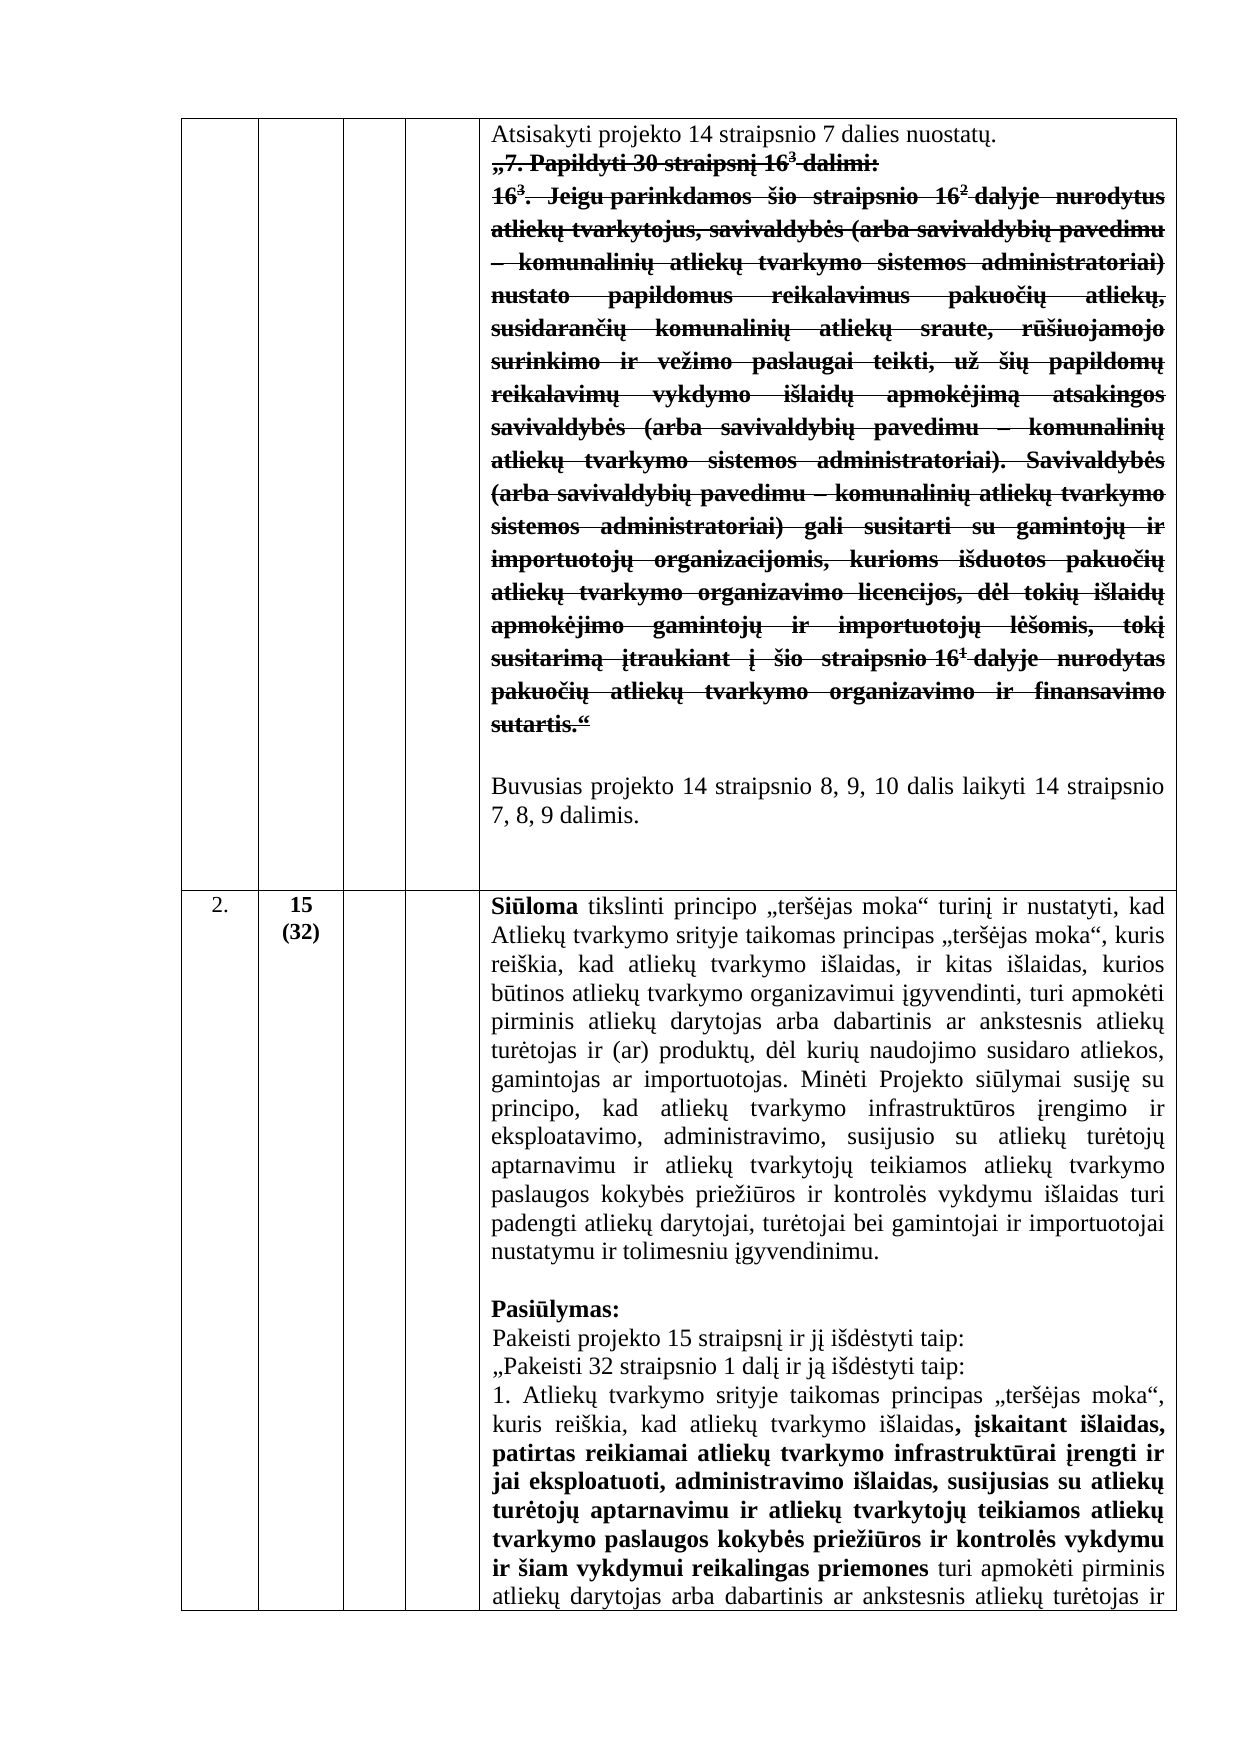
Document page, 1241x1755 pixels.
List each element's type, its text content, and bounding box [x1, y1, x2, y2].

table_cell [344, 119, 405, 890]
table_cell [259, 119, 343, 890]
table_cell Siūloma tikslinti principo „teršėjas moka“ turinį ir nustatyti, kad Atliekų tvarkymo srityje taikomas principas „teršėjas moka“, kuris reiškia, kad atliekų tvarkymo išlaidas, ir kitas išlaidas, kurios būtinos atliekų tvarkymo organizavimui įgyvendinti, turi apmokėti pirminis atliekų darytojas arba dabartinis ar ankstesnis atliekų turėtojas ir (ar) produktų, dėl kurių naudojimo susidaro atliekos, gamintojas ar importuotojas. Minėti Projekto siūlymai susiję su principo, kad atliekų tvarkymo infrastruktūros įrengimo ir eksploatavimo, administravimo, susijusio su atliekų turėtojų aptarnavimu ir atliekų tvarkytojų teikiamos atliekų tvarkymo paslaugos kokybės priežiūros ir kontrolės vykdymu išlaidas turi padengti atliekų darytojai, turėtojai bei gamintojai ir importuotojai nustatymu ir tolimesniu įgyvendinimu. Pasiūlymas: Pakeisti projekto 15 straipsnį ir jį išdėstyti taip: „Pakeisti 32 straipsnio 1 dalį ir ją išdėstyti taip: 1. Atliekų tvarkymo srityje taikomas principas „teršėjas moka“, kuris reiškia, kad atliekų tvarkymo išlaidas, įskaitant išlaidas, patirtas reikiamai atliekų tvarkymo infrastruktūrai įrengti ir jai eksploatuoti, administravimo išlaidas, susijusias su atliekų turėtojų aptarnavimu ir atliekų tvarkytojų teikiamos atliekų tvarkymo paslaugos kokybės priežiūros ir kontrolės vykdymu ir šiam vykdymui reikalingas priemones turi apmokėti pirminis atliekų darytojas arba dabartinis ar ankstesnis atliekų turėtojas ir [480, 891, 1176, 1610]
table_cell [182, 119, 258, 890]
table_cell 2. [182, 891, 258, 1610]
table_cell 15 (32) [259, 891, 343, 1610]
table_cell Atsisakyti projekto 14 straipsnio 7 dalies nuostatų. „7. Papildyti 30 straipsnį 163 dalimi: 163. Jeigu parinkdamos šio straipsnio 162 dalyje nurodytus atliekų tvarkytojus, savivaldybės (arba savivaldybių pavedimu – komunalinių atliekų tvarkymo sistemos administratoriai) nustato papildomus reikalavimus pakuočių atliekų, susidarančių komunalinių atliekų sraute, rūšiuojamojo surinkimo ir vežimo paslaugai teikti, už šių papildomų reikalavimų vykdymo išlaidų apmokėjimą atsakingos savivaldybės (arba savivaldybių pavedimu – komunalinių atliekų tvarkymo sistemos administratoriai). Savivaldybės (arba savivaldybių pavedimu – komunalinių atliekų tvarkymo sistemos administratoriai) gali susitarti su gamintojų ir importuotojų organizacijomis, kurioms išduotos pakuočių atliekų tvarkymo organizavimo licencijos, dėl tokių išlaidų apmokėjimo gamintojų ir importuotojų lėšomis, tokį susitarimą įtraukiant į šio straipsnio 161 dalyje nurodytas pakuočių atliekų tvarkymo organizavimo ir finansavimo sutartis.“ Buvusias projekto 14 straipsnio 8, 9, 10 dalis laikyti 14 straipsnio 7, 8, 9 dalimis. [480, 119, 1176, 890]
table_cell [406, 119, 479, 890]
table_cell [344, 891, 405, 1610]
table_cell [406, 891, 479, 1610]
